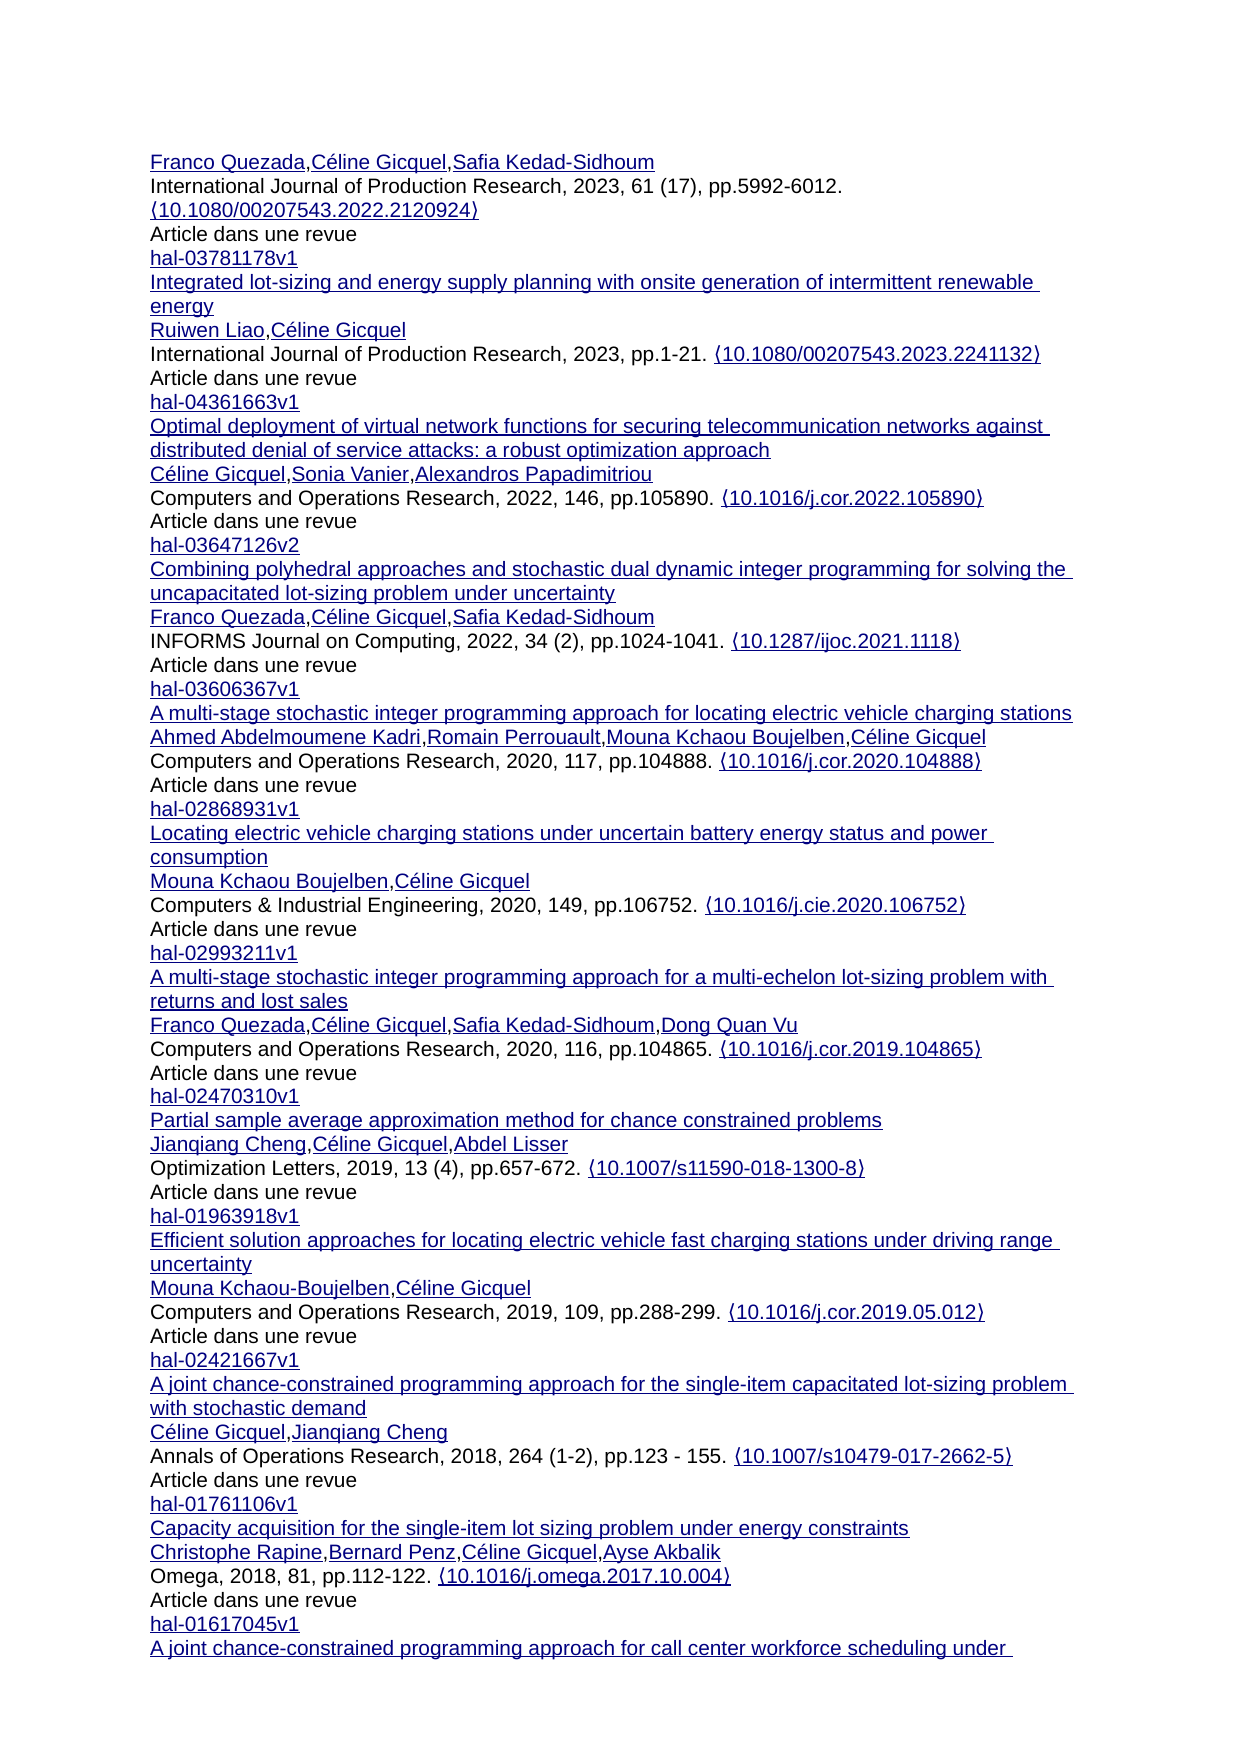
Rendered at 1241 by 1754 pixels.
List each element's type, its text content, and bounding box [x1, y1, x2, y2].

table_cell A multi-stage stochastic integer programming approach for a multi-echelon lot-sizing problem with returns and lost sales Franco Quezada,Céline Gicquel,Safia Kedad-Sidhoum,Dong Quan Vu Computers and Operations Research, 2020, 116, pp.104865. ⟨10.1016/j.cor.2019.104865⟩ Article dans une revue hal-02470310v1 [150, 965, 1090, 1108]
table_cell Integrated lot-sizing and energy supply planning with onsite generation of intermittent renewable energy Ruiwen Liao,Céline Gicquel International Journal of Production Research, 2023, pp.1-21. ⟨10.1080/00207543.2023.2241132⟩ Article dans une revue hal-04361663v1 [150, 270, 1090, 413]
table_cell Efficient solution approaches for locating electric vehicle fast charging stations under driving range uncertainty Mouna Kchaou-Boujelben,Céline Gicquel Computers and Operations Research, 2019, 109, pp.288-299. ⟨10.1016/j.cor.2019.05.012⟩ Article dans une revue hal-02421667v1 [150, 1228, 1090, 1372]
table_cell Locating electric vehicle charging stations under uncertain battery energy status and power consumption Mouna Kchaou Boujelben,Céline Gicquel Computers & Industrial Engineering, 2020, 149, pp.106752. ⟨10.1016/j.cie.2020.106752⟩ Article dans une revue hal-02993211v1 [150, 821, 1090, 964]
table_cell Optimal deployment of virtual network functions for securing telecommunication networks against distributed denial of service attacks: a robust optimization approach Céline Gicquel,Sonia Vanier,Alexandros Papadimitriou Computers and Operations Research, 2022, 146, pp.105890. ⟨10.1016/j.cor.2022.105890⟩ Article dans une revue hal-03647126v2 [150, 414, 1090, 557]
table_cell A joint chance-constrained programming approach for call center workforce scheduling under [150, 1635, 1090, 1659]
table_cell A multi-stage stochastic integer programming approach for locating electric vehicle charging stations Ahmed Abdelmoumene Kadri,Romain Perrouault,Mouna Kchaou Boujelben,Céline Gicquel Computers and Operations Research, 2020, 117, pp.104888. ⟨10.1016/j.cor.2020.104888⟩ Article dans une revue hal-02868931v1 [150, 701, 1090, 821]
table_cell A joint chance-constrained programming approach for the single-item capacitated lot-sizing problem with stochastic demand Céline Gicquel,Jianqiang Cheng Annals of Operations Research, 2018, 264 (1-2), pp.123 - 155. ⟨10.1007/s10479-017-2662-5⟩ Article dans une revue hal-01761106v1 [150, 1372, 1090, 1516]
table_cell Combining polyhedral approaches and stochastic dual dynamic integer programming for solving the uncapacitated lot-sizing problem under uncertainty Franco Quezada,Céline Gicquel,Safia Kedad-Sidhoum INFORMS Journal on Computing, 2022, 34 (2), pp.1024-1041. ⟨10.1287/ijoc.2021.1118⟩ Article dans une revue hal-03606367v1 [150, 557, 1090, 701]
table_cell Franco Quezada,Céline Gicquel,Safia Kedad-Sidhoum International Journal of Production Research, 2023, 61 (17), pp.5992-6012. ⟨10.1080/00207543.2022.2120924⟩ Article dans une revue hal-03781178v1 [150, 150, 1090, 270]
table_cell Partial sample average approximation method for chance constrained problems Jianqiang Cheng,Céline Gicquel,Abdel Lisser Optimization Letters, 2019, 13 (4), pp.657-672. ⟨10.1007/s11590-018-1300-8⟩ Article dans une revue hal-01963918v1 [150, 1108, 1090, 1228]
table_cell Capacity acquisition for the single-item lot sizing problem under energy constraints Christophe Rapine,Bernard Penz,Céline Gicquel,Ayse Akbalik Omega, 2018, 81, pp.112-122. ⟨10.1016/j.omega.2017.10.004⟩ Article dans une revue hal-01617045v1 [150, 1516, 1090, 1635]
